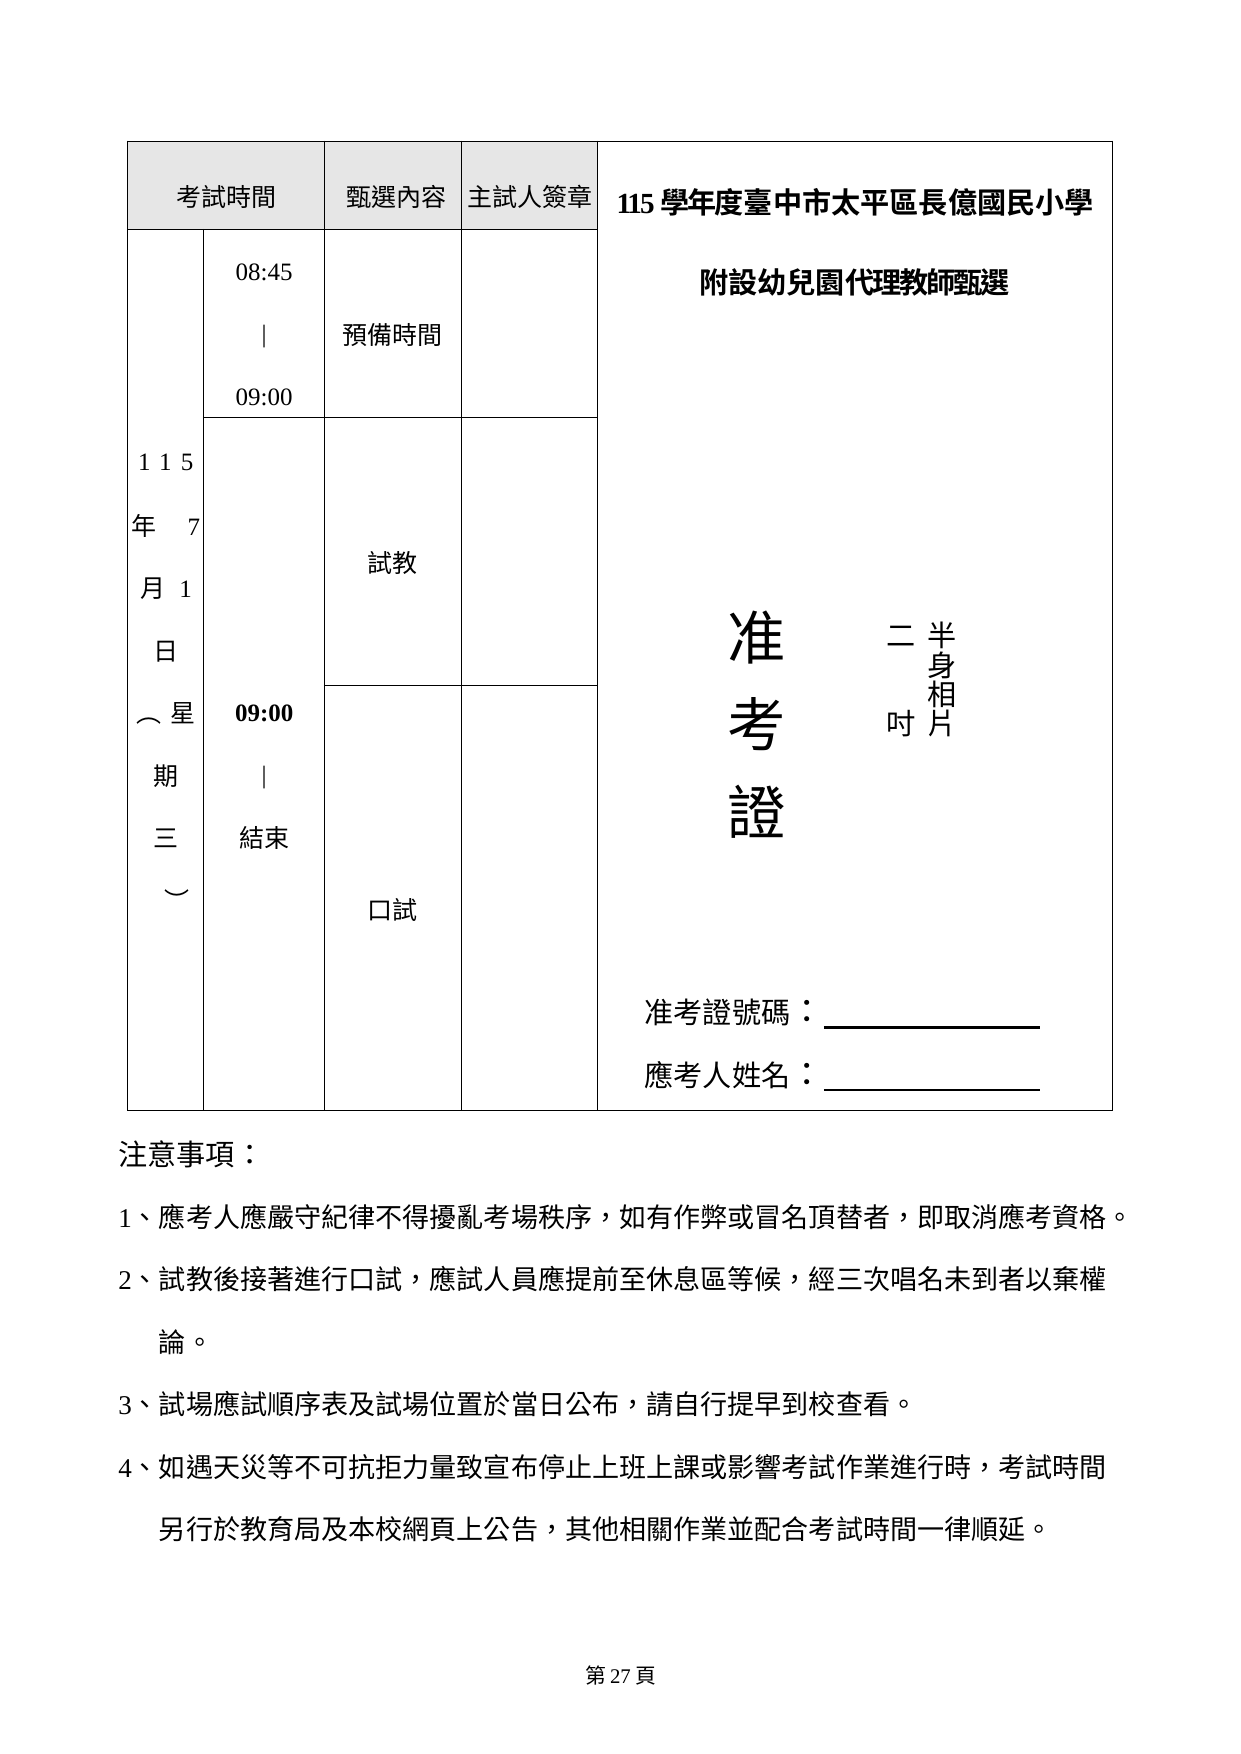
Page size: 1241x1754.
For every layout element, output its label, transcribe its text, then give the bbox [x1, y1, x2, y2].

text 4、如遇天災等不可抗拒力量致宣布停止上班上課或影響考試作業進行時，考試時間 另行於教育局及本校網頁上公告，其他相關作業並配合考試時間一律順延。 [118, 1424, 1122, 1549]
table_cell 試教 [325, 418, 461, 684]
table_header 115學年度臺中市太平區長億國民小學 附設幼兒園代理教師甄選 准考證號碼： 應考人姓名： [598, 142, 1112, 1110]
table_cell 09:00 | 結束 [204, 418, 324, 1110]
table_cell [462, 686, 597, 1110]
table_cell 115年 7 月1日︵星期 三 ︶ [128, 230, 203, 1110]
text 注意事項： [118, 1111, 1122, 1174]
table_cell 08:45 | 09:00 [204, 230, 324, 417]
text 2、試教後接著進行口試，應試人員應提前至休息區等候，經三次唱名未到者以棄權論。 [118, 1236, 1122, 1361]
table_cell [462, 230, 597, 417]
table_header 主試人簽章 [462, 142, 597, 229]
text 3、試場應試順序表及試場位置於當日公布，請自行提早到校查看。 [118, 1361, 1122, 1424]
table_cell 口試 [325, 686, 461, 1110]
table_header 甄選內容 [325, 142, 461, 229]
table_cell [462, 418, 597, 684]
table_header 考試時間 [128, 142, 324, 229]
table_cell 預備時間 [325, 230, 461, 417]
text 1、應考人應嚴守紀律不得擾亂考場秩序，如有作弊或冒名頂替者，即取消應考資格。 [118, 1174, 1122, 1236]
